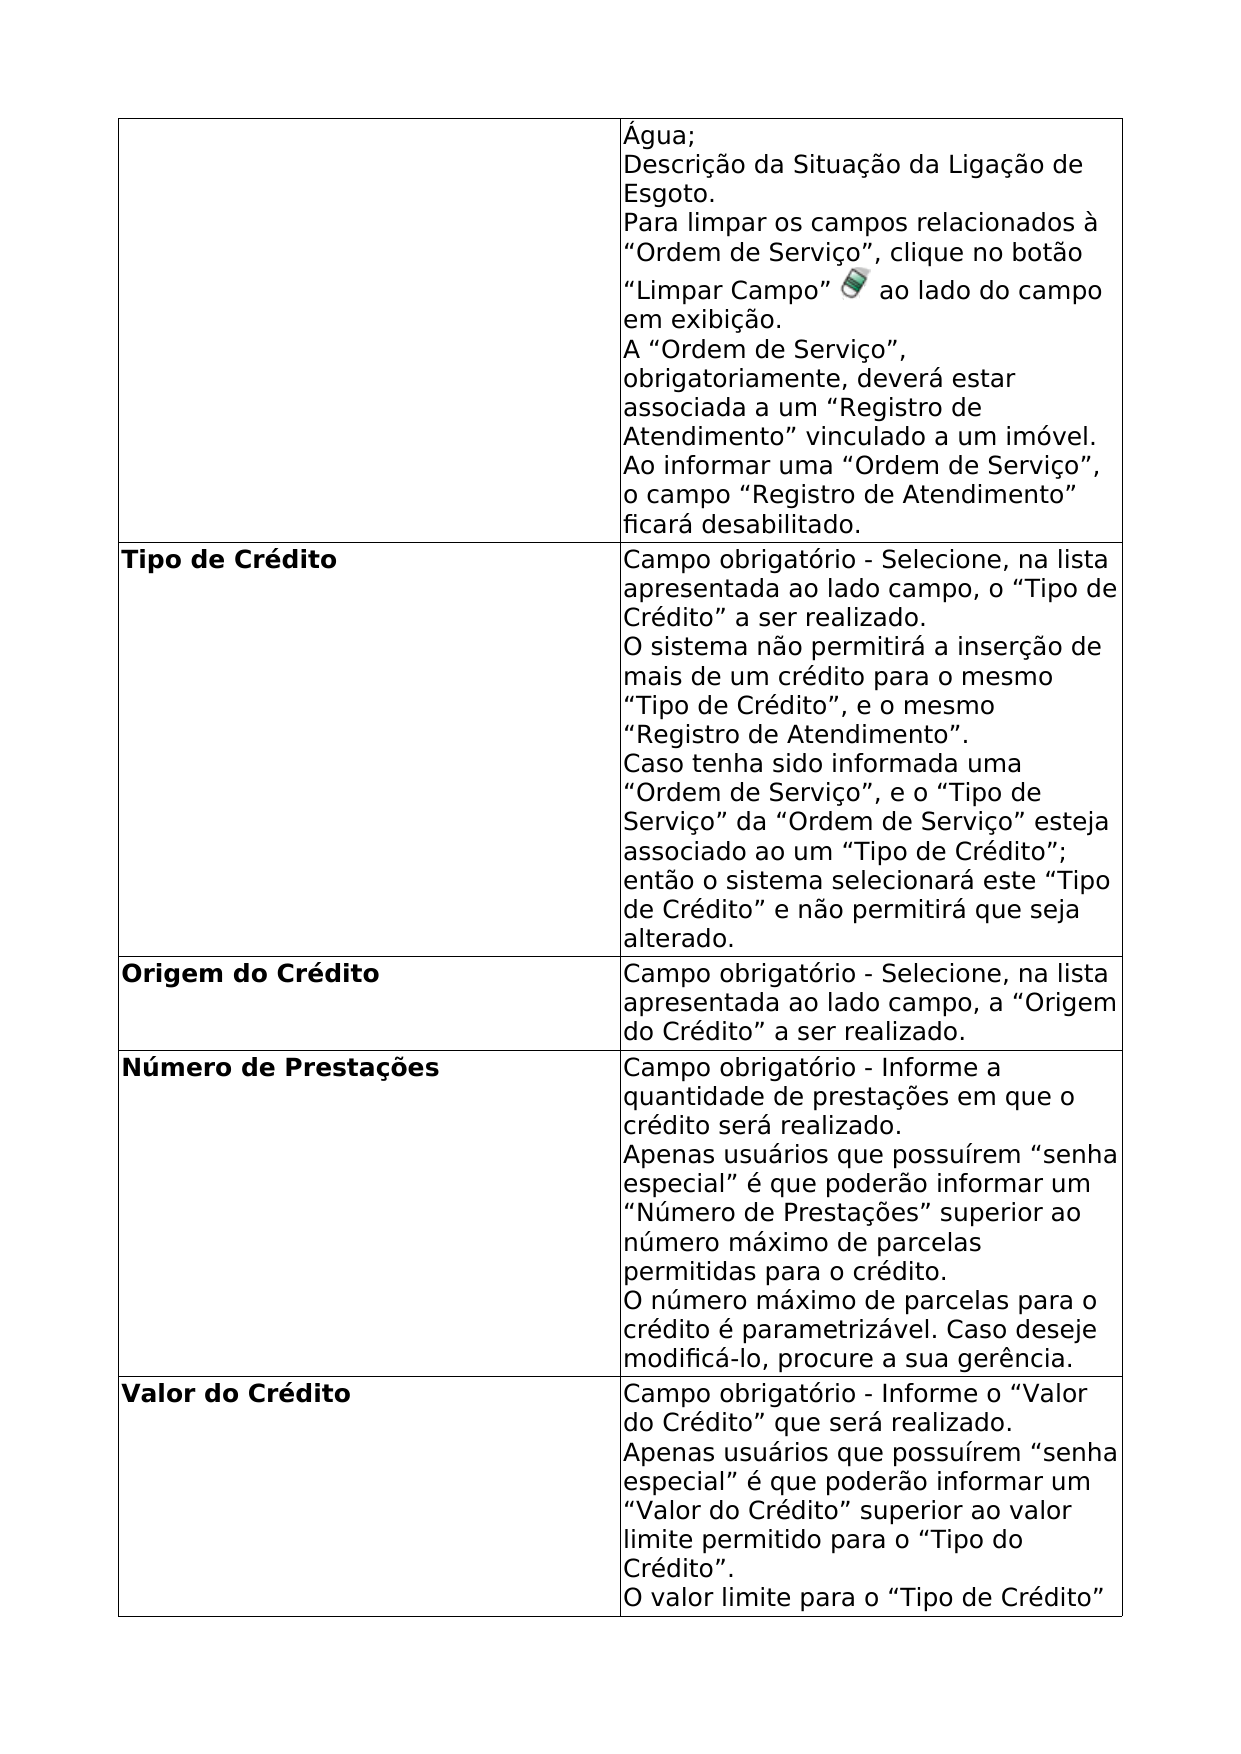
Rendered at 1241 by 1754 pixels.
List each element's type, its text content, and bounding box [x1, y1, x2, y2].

table_cell Campo obrigatório - Informe o “Valor do Crédito” que será realizado. Apenas usuários que possuírem “senha especial” é que poderão informar um “Valor do Crédito” superior ao valor limite permitido para o “Tipo do Crédito”. O valor limite para o “Tipo de Crédito” [621, 1377, 1122, 1616]
table_cell Tipo de Crédito [119, 543, 620, 956]
table_cell Campo obrigatório - Selecione, na lista apresentada ao lado campo, o “Tipo de Crédito” a ser realizado. O sistema não permitirá a inserção de mais de um crédito para o mesmo “Tipo de Crédito”, e o mesmo “Registro de Atendimento”. Caso tenha sido informada uma “Ordem de Serviço”, e o “Tipo de Serviço” da “Ordem de Serviço” esteja associado ao um “Tipo de Crédito”; então o sistema selecionará este “Tipo de Crédito” e não permitirá que seja alterado. [621, 543, 1122, 956]
table_cell Número de Prestações [119, 1051, 620, 1376]
table_cell [119, 119, 620, 542]
picture [839, 267, 871, 300]
table_cell Água; Descrição da Situação da Ligação de Esgoto. Para limpar os campos relacionados à “Ordem de Serviço”, clique no botão “Limpar Campo” ao lado do campo em exibição. A “Ordem de Serviço”, obrigatoriamente, deverá estar associada a um “Registro de Atendimento” vinculado a um imóvel. Ao informar uma “Ordem de Serviço”, o campo “Registro de Atendimento” ficará desabilitado. [621, 119, 1122, 542]
table_cell Valor do Crédito [119, 1377, 620, 1616]
table_cell Origem do Crédito [119, 957, 620, 1050]
table_cell Campo obrigatório - Informe a quantidade de prestações em que o crédito será realizado. Apenas usuários que possuírem “senha especial” é que poderão informar um “Número de Prestações” superior ao número máximo de parcelas permitidas para o crédito. O número máximo de parcelas para o crédito é parametrizável. Caso deseje modificá-lo, procure a sua gerência. [621, 1051, 1122, 1376]
table_cell Campo obrigatório - Selecione, na lista apresentada ao lado campo, a “Origem do Crédito” a ser realizado. [621, 957, 1122, 1050]
